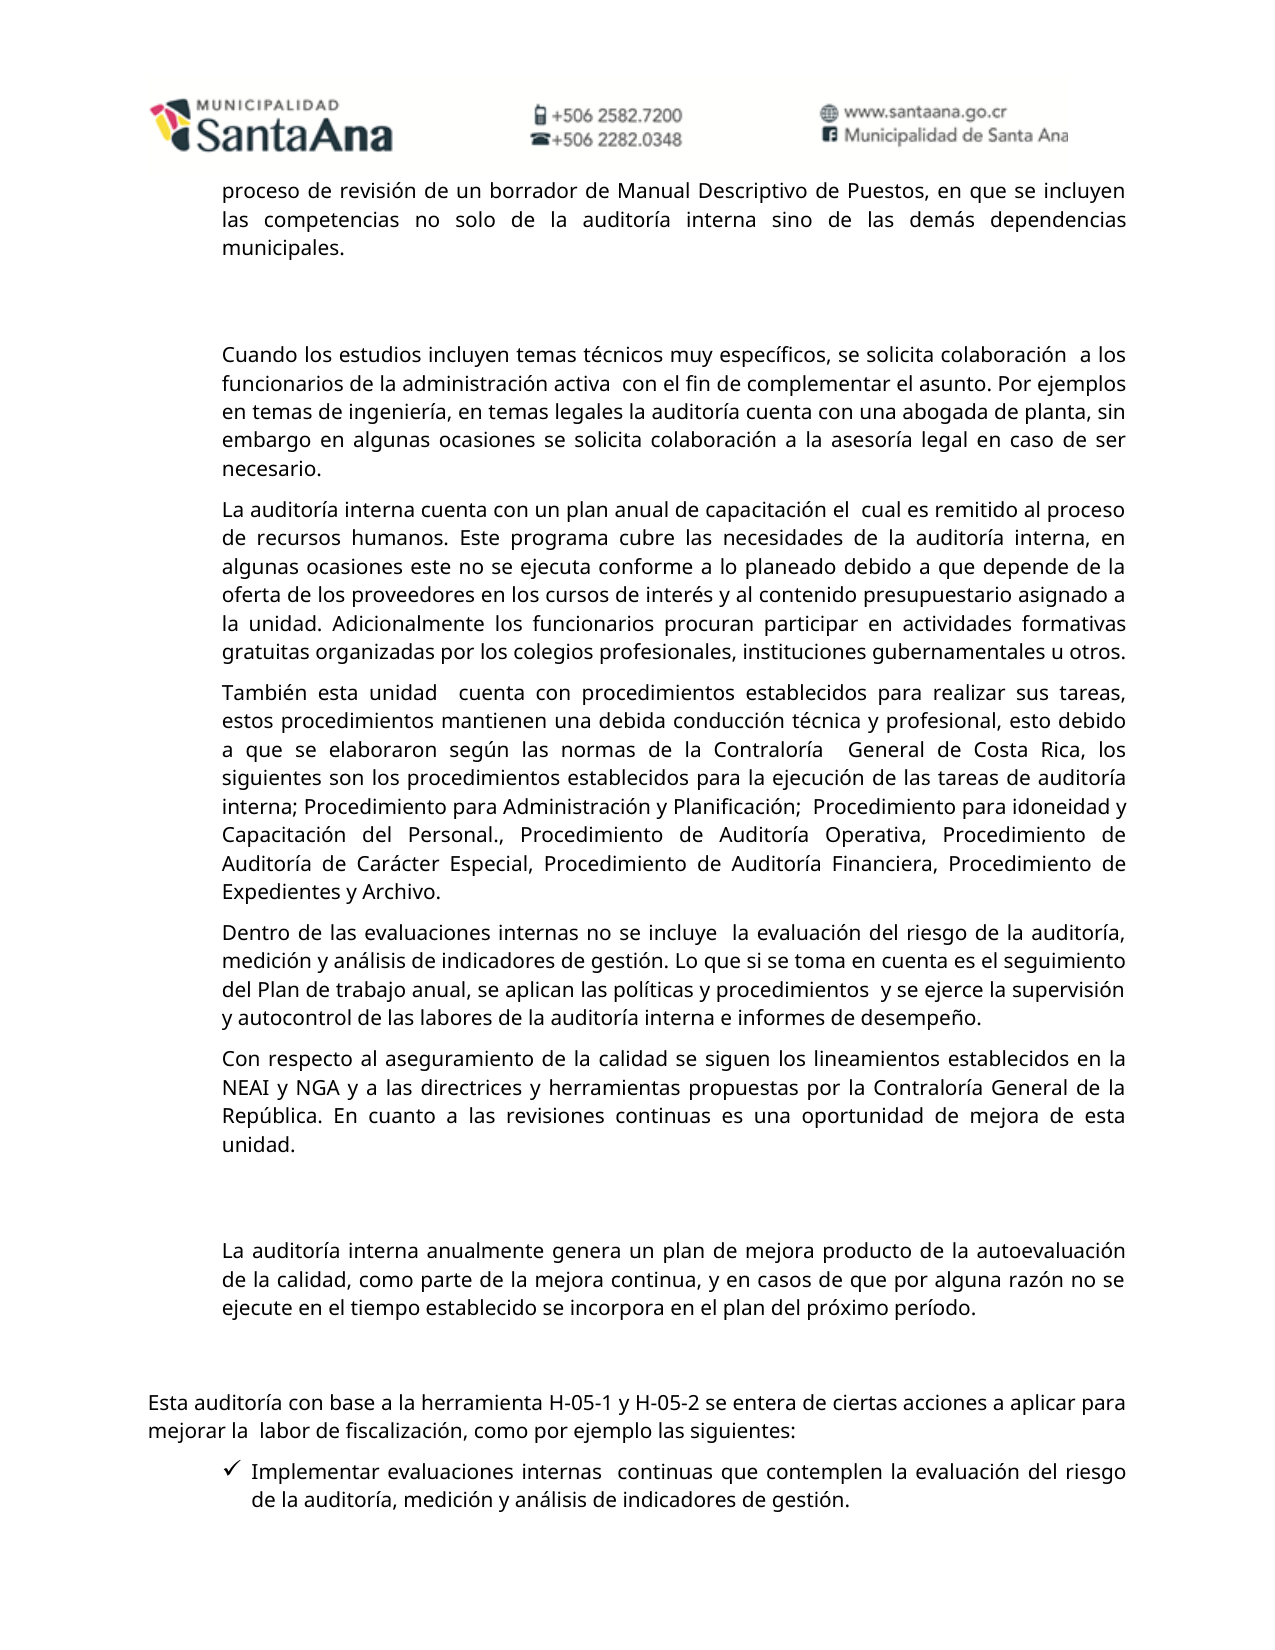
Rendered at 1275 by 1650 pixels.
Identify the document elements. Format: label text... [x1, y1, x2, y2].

list La auditoría interna anualmente genera un plan de mejora producto de la autoevaluación de la calidad, como parte de la mejora continua, y en casos de que por alguna razón no se ejecute en el tiempo establecido se incorpora en el plan del próximo período. [222, 1237, 1127, 1322]
text La auditoría interna cuenta con un plan anual de capacitación el cual es remitido al proceso de recursos humanos. Este programa cubre las necesidades de la auditoría interna, en algunas ocasiones este no se ejecuta conforme a lo planeado debido a que depende de la oferta de los proveedores en los cursos de interés y al contenido presupuestario asignado a la unidad. Adicionalmente los funcionarios procuran participar en actividades formativas gratuitas organizadas por los colegios profesionales, instituciones gubernamentales u otros. [222, 495, 1127, 666]
list Implementar evaluaciones internas continuas que contemplen la evaluación del riesgo de la auditoría, medición y análisis de indicadores de gestión. [222, 1457, 1127, 1514]
text Dentro de las evaluaciones internas no se incluye la evaluación del riesgo de la auditoría, medición y análisis de indicadores de gestión. Lo que si se toma en cuenta es el seguimiento del Plan de trabajo anual, se aplican las políticas y procedimientos y se ejerce la supervisión y autocontrol de las labores de la auditoría interna e informes de desempeño. [222, 918, 1127, 1032]
list Cuando los estudios incluyen temas técnicos muy específicos, se solicita colaboración a los funcionarios de la administración activa con el fin de complementar el asunto. Por ejemplos en temas de ingeniería, en temas legales la auditoría cuenta con una abogada de planta, sin embargo en algunas ocasiones se solicita colaboración a la asesoría legal en caso de ser necesario. [222, 340, 1127, 482]
list También esta unidad cuenta con procedimientos establecidos para realizar sus tareas, estos procedimientos mantienen una debida conducción técnica y profesional, esto debido a que se elaboraron según las normas de la Contraloría General de Costa Rica, los siguientes son los procedimientos establecidos para la ejecución de las tareas de auditoría interna; Procedimiento para Administración y Planificación; Procedimiento para idoneidad y Capacitación del Personal., Procedimiento de Auditoría Operativa, Procedimiento de Auditoría de Carácter Especial, Procedimiento de Auditoría Financiera, Procedimiento de Expedientes y Archivo. [222, 678, 1127, 906]
list proceso de revisión de un borrador de Manual Descriptivo de Puestos, en que se incluyen las competencias no solo de la auditoría interna sino de las demás dependencias municipales. [222, 177, 1127, 262]
list Con respecto al aseguramiento de la calidad se siguen los lineamientos establecidos en la NEAI y NGA y a las directrices y herramientas propuestas por la Contraloría General de la República. En cuanto a las revisiones continuas es una oportunidad de mejora de esta unidad. [222, 1044, 1127, 1158]
text Esta auditoría con base a la herramienta H-05-1 y H-05-2 se entera de ciertas acciones a aplicar para mejorar la labor de fiscalización, como por ejemplo las siguientes: [148, 1388, 1127, 1445]
